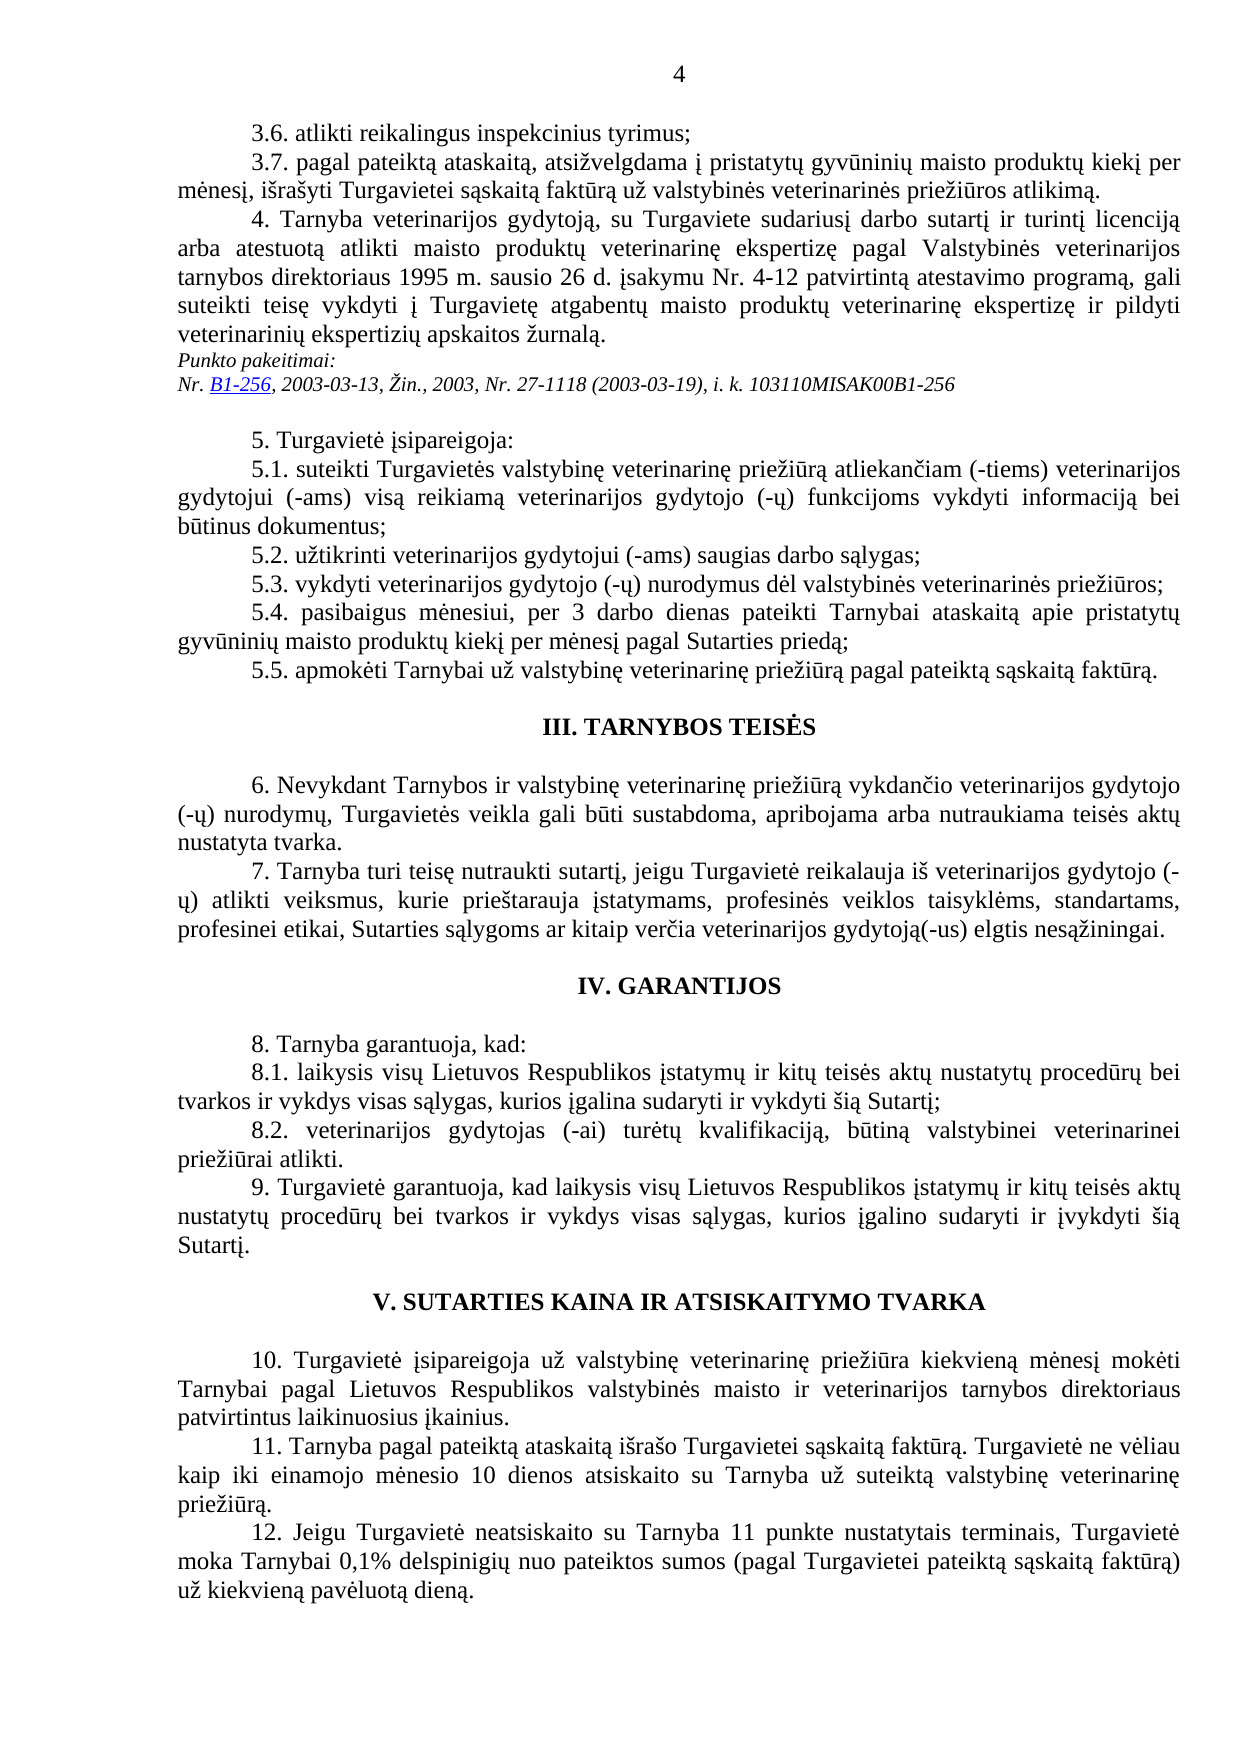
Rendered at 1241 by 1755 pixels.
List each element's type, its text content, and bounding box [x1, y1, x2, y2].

text 3.7. pagal pateiktą ataskaitą, atsižvelgdama į pristatytų gyvūninių maisto produktų kiekį per mėnesį, išrašyti Turgavietei sąskaitą faktūrą už valstybinės veterinarinės priežiūros atlikimą. [177, 147, 1181, 204]
text 6. Nevykdant Tarnybos ir valstybinę veterinarinę priežiūrą vykdančio veterinarijos gydytojo (-ų) nurodymų, Turgavietės veikla gali būti sustabdoma, apribojama arba nutraukiama teisės aktų nustatyta tvarka. [177, 770, 1181, 856]
text 8. Tarnyba garantuoja, kad: [177, 1029, 1181, 1057]
text 12. Jeigu Turgavietė neatsiskaito su Tarnyba 11 punkte nustatytais terminais, Turgavietė moka Tarnybai 0,1% delspinigių nuo pateiktos sumos (pagal Turgavietei pateiktą sąskaitą faktūrą) už kiekvieną pavėluotą dieną. [177, 1517, 1181, 1604]
text 8.2. veterinarijos gydytojas (-ai) turėtų kvalifikaciją, būtiną valstybinei veterinarinei priežiūrai atlikti. [177, 1115, 1181, 1172]
text Punkto pakeitimai: [177, 348, 1181, 372]
text 8.1. laikysis visų Lietuvos Respublikos įstatymų ir kitų teisės aktų nustatytų procedūrų bei tvarkos ir vykdys visas sąlygas, kurios įgalina sudaryti ir vykdyti šią Sutartį; [177, 1057, 1181, 1115]
text 7. Tarnyba turi teisę nutraukti sutartį, jeigu Turgavietė reikalauja iš veterinarijos gydytojo (-ų) atlikti veiksmus, kurie prieštarauja įstatymams, profesinės veiklos taisyklėms, standartams, profesinei etikai, Sutarties sąlygoms ar kitaip verčia veterinarijos gydytoją(-us) elgtis nesąžiningai. [177, 856, 1181, 942]
text 5.2. užtikrinti veterinarijos gydytojui (-ams) saugias darbo sąlygas; [177, 540, 1181, 569]
text V. SUTARTIES KAINA IR ATSISKAITYMO TVARKA [177, 1287, 1181, 1316]
text 5.1. suteikti Turgavietės valstybinę veterinarinę priežiūrą atliekančiam (-tiems) veterinarijos gydytojui (-ams) visą reikiamą veterinarijos gydytojo (-ų) funkcijoms vykdyti informaciją bei būtinus dokumentus; [177, 454, 1181, 540]
text III. TARNYBOS TEISĖS [177, 712, 1181, 741]
text Nr. B1-256, 2003-03-13, Žin., 2003, Nr. 27-1118 (2003-03-19), i. k. 103110MISAK00B1-256 [177, 372, 1181, 396]
text 9. Turgavietė garantuoja, kad laikysis visų Lietuvos Respublikos įstatymų ir kitų teisės aktų nustatytų procedūrų bei tvarkos ir vykdys visas sąlygas, kurios įgalino sudaryti ir įvykdyti šią Sutartį. [177, 1172, 1181, 1259]
text 5.5. apmokėti Tarnybai už valstybinę veterinarinę priežiūrą pagal pateiktą sąskaitą faktūrą. [177, 655, 1181, 684]
text 4. Tarnyba veterinarijos gydytoją, su Turgaviete sudariusį darbo sutartį ir turintį licenciją arba atestuotą atlikti maisto produktų veterinarinę ekspertizę pagal Valstybinės veterinarijos tarnybos direktoriaus 1995 m. sausio 26 d. įsakymu Nr. 4-12 patvirtintą atestavimo programą, gali suteikti teisę vykdyti į Turgavietę atgabentų maisto produktų veterinarinę ekspertizę ir pildyti veterinarinių ekspertizių apskaitos žurnalą. [177, 204, 1181, 348]
text 5.4. pasibaigus mėnesiui, per 3 darbo dienas pateikti Tarnybai ataskaitą apie pristatytų gyvūninių maisto produktų kiekį per mėnesį pagal Sutarties priedą; [177, 597, 1181, 655]
text 5.3. vykdyti veterinarijos gydytojo (-ų) nurodymus dėl valstybinės veterinarinės priežiūros; [177, 569, 1181, 597]
text 5. Turgavietė įsipareigoja: [177, 425, 1181, 454]
text 11. Tarnyba pagal pateiktą ataskaitą išrašo Turgavietei sąskaitą faktūrą. Turgavietė ne vėliau kaip iki einamojo mėnesio 10 dienos atsiskaito su Tarnyba už suteiktą valstybinę veterinarinę priežiūrą. [177, 1431, 1181, 1517]
text 3.6. atlikti reikalingus inspekcinius tyrimus; [177, 118, 1181, 147]
text 10. Turgavietė įsipareigoja už valstybinę veterinarinę priežiūra kiekvieną mėnesį mokėti Tarnybai pagal Lietuvos Respublikos valstybinės maisto ir veterinarijos tarnybos direktoriaus patvirtintus laikinuosius įkainius. [177, 1345, 1181, 1431]
text IV. GARANTIJOS [177, 971, 1181, 1000]
